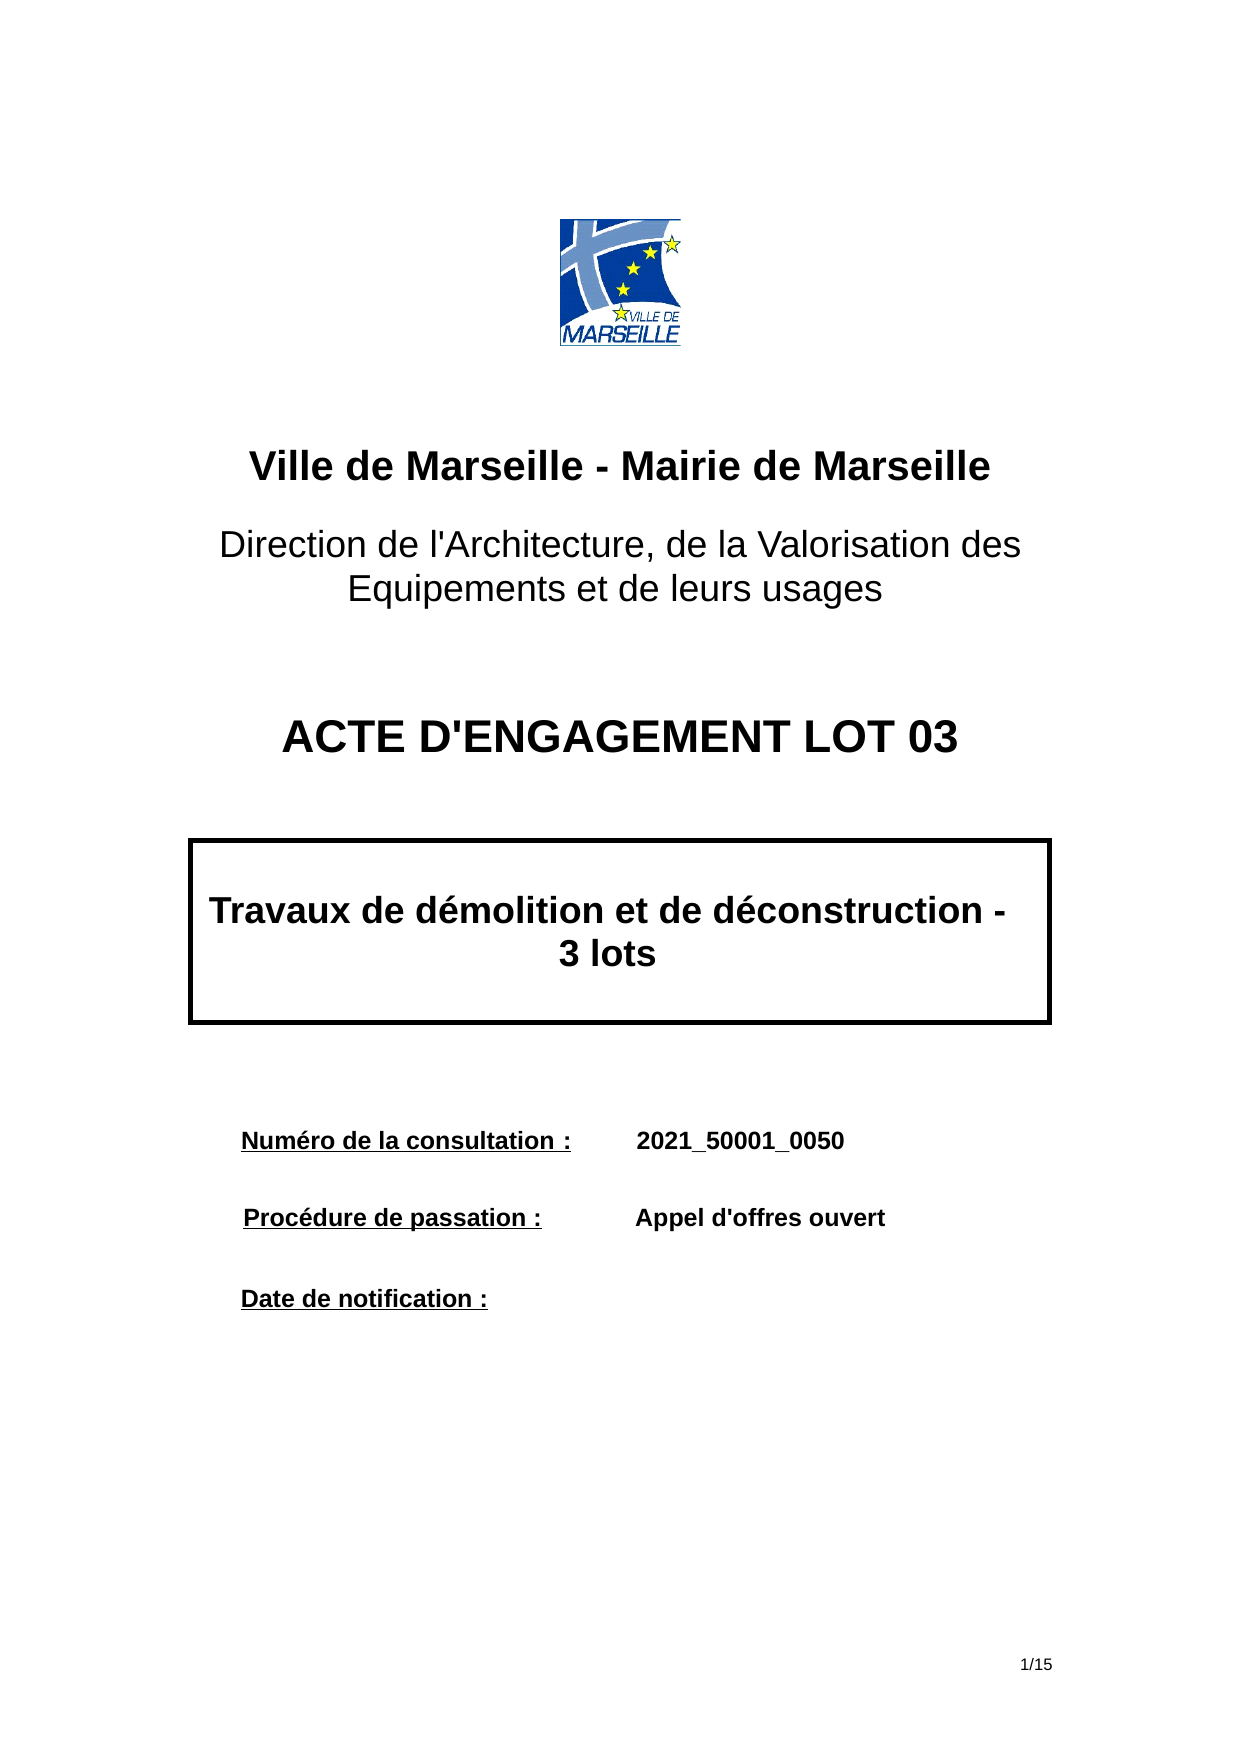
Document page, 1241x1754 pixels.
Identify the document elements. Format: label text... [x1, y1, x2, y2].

text Procédure de passation : Appel d'offres ouvert [243, 1203, 1052, 1231]
text ACTE D'ENGAGEMENT LOT 03 [188, 710, 1052, 762]
text Numéro de la consultation : 2021_50001_0050 [241, 1126, 1052, 1155]
text Date de notification : [241, 1284, 1052, 1313]
text Travaux de démolition et de déconstruction - 3 lots [193, 881, 1047, 975]
text Ville de Marseille - Mairie de Marseille [188, 441, 1052, 489]
text Direction de l'Architecture, de la Valorisation des Equipements et de leurs usages [188, 523, 1052, 609]
